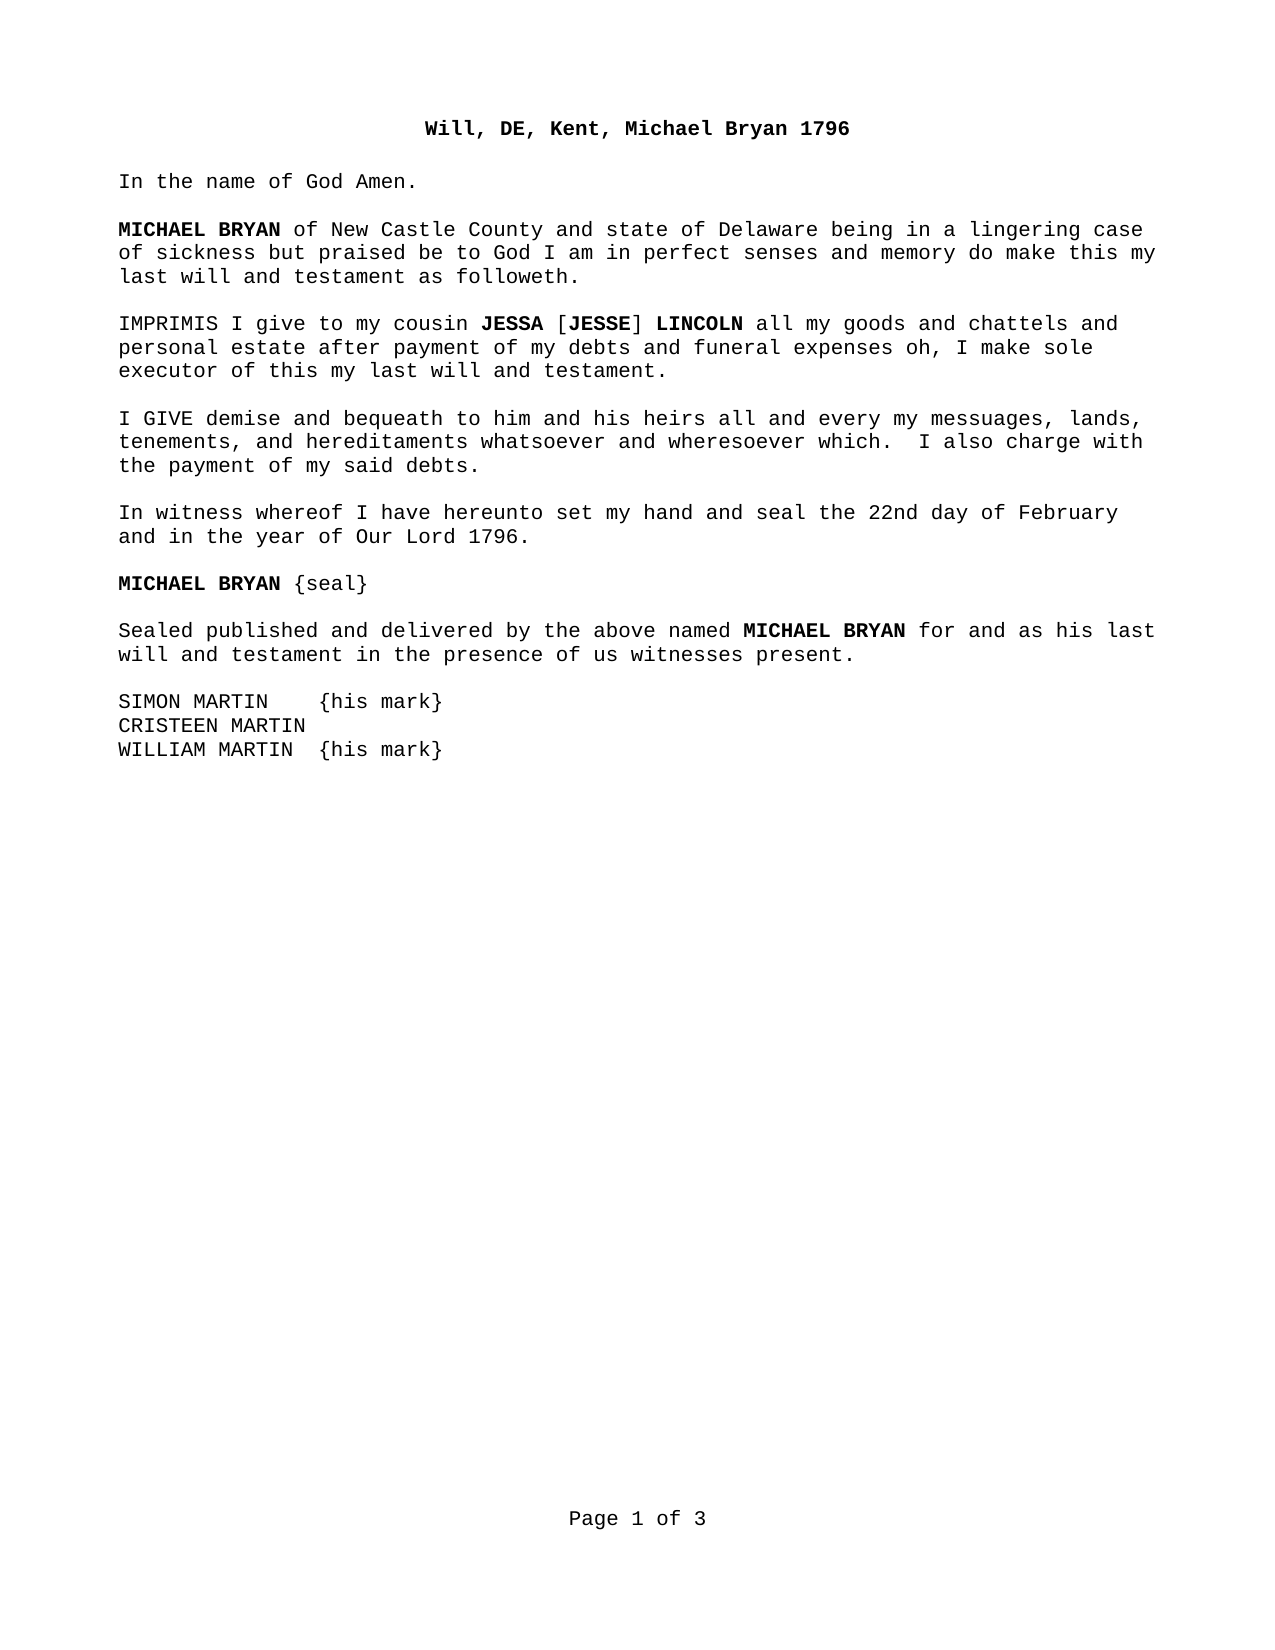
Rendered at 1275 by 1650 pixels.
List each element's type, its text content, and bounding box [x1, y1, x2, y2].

text In the name of God Amen. [118, 171, 1157, 195]
text In witness whereof I have hereunto set my hand and seal the 22nd day of February and in the year of Our Lord 1796. [118, 502, 1157, 549]
text Simon Martin {his mark} [118, 691, 1157, 715]
text I give demise and bequeath to him and his heirs all and every my messuages, lands, tenements, and hereditaments whatsoever and wheresoever which. I also charge with the payment of my said debts. [118, 408, 1157, 479]
text Cristeen Martin [118, 715, 1157, 739]
text Imprimis I give to my cousin Jessa [Jesse] Lincoln all my goods and chattels and personal estate after payment of my debts and funeral expenses oh, I make sole executor of this my last will and testament. [118, 313, 1157, 384]
text Sealed published and delivered by the above named Michael Bryan for and as his last will and testament in the presence of us witnesses present. [118, 621, 1157, 668]
text William Martin {his mark} [118, 739, 1157, 762]
text Michael Bryan {seal} [118, 573, 1157, 597]
text Michael Bryan of New Castle County and state of Delaware being in a lingering case of sickness but praised be to God I am in perfect senses and memory do make this my last will and testament as followeth. [118, 218, 1157, 289]
